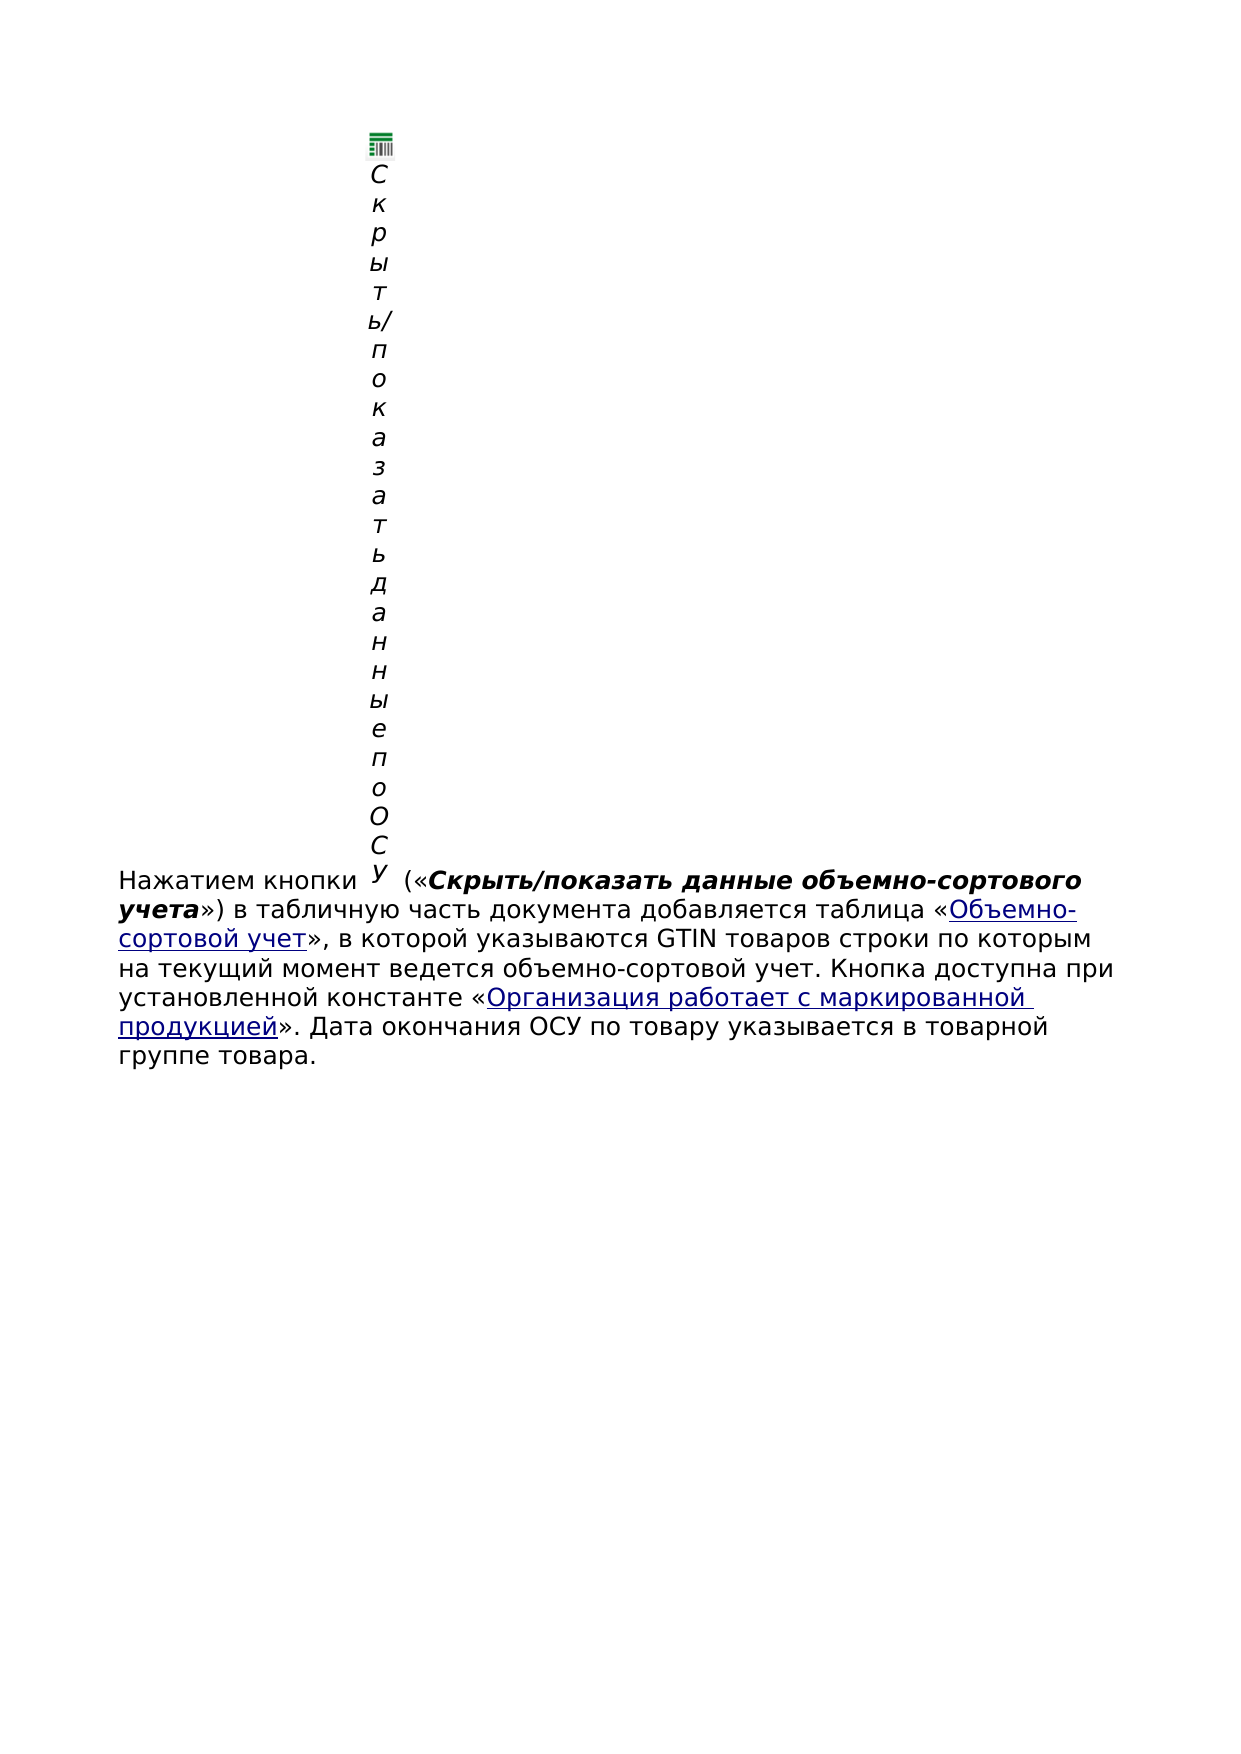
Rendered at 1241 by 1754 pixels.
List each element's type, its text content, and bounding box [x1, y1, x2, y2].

text Нажатием кнопки («Скрыть/показать данные объемно-сортового учета») в табличную часть документа добавляется таблица «Объемно-сортовой учет», в которой указываются GTIN товаров строки по которым на текущий момент ведется объемно-сортовой учет. Кнопка доступна при установленной константе «Организация работает с маркированной продукцией». Дата окончания ОСУ по товару указывается в товарной группе товара. [118, 118, 1122, 1070]
text Скрыть/показать данные по ОСУ [365, 161, 395, 889]
picture [365, 130, 395, 161]
